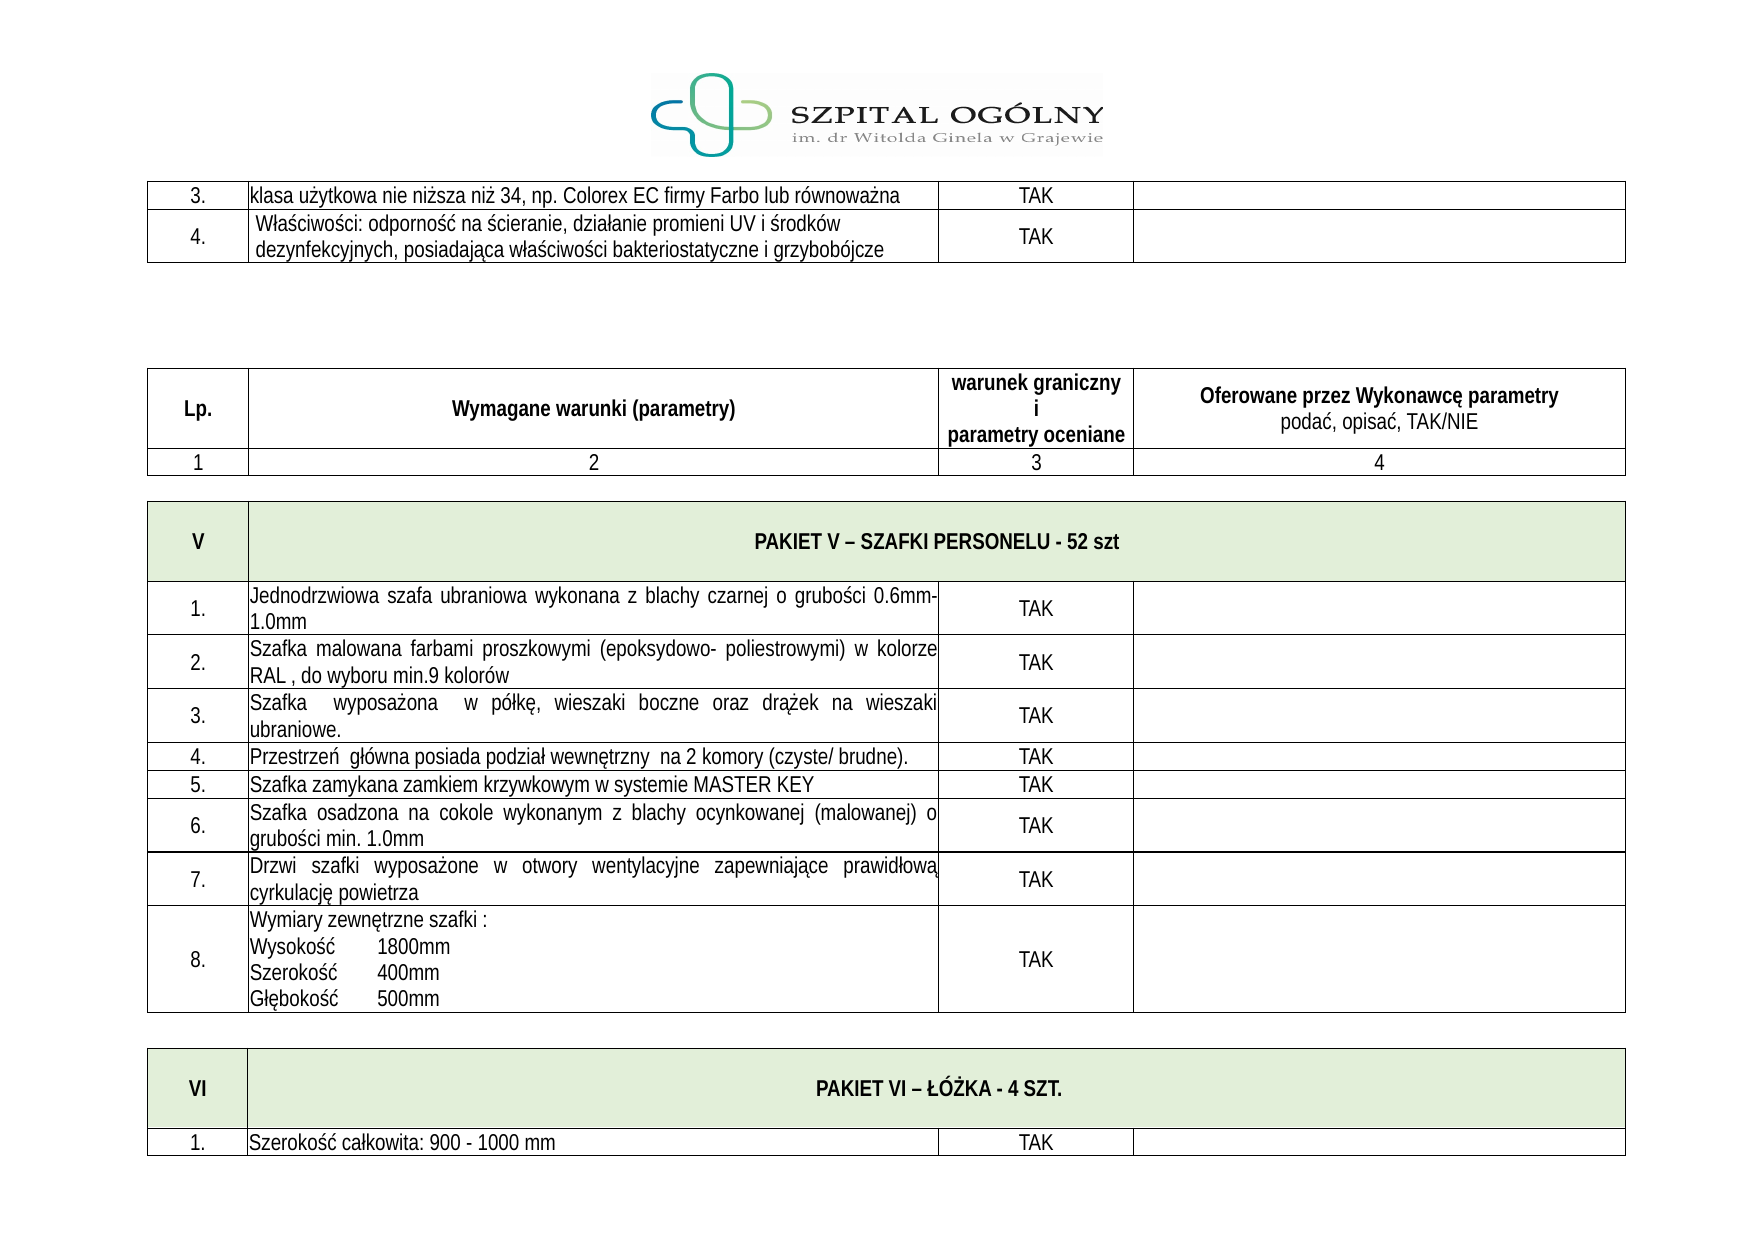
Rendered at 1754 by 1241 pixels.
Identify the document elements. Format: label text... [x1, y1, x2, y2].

table_cell TAK [939, 582, 1133, 634]
table_header warunek graniczny i parametry oceniane [939, 369, 1133, 447]
picture [651, 73, 1103, 157]
table_cell 5. [148, 771, 248, 798]
table_cell TAK [939, 1129, 1133, 1155]
table_cell TAK [939, 906, 1133, 1012]
table_cell 4. [148, 743, 248, 770]
table_cell Szafka wyposażona w półkę, wieszaki boczne oraz drążek na wieszaki ubraniowe. [249, 689, 938, 742]
table_cell TAK [939, 771, 1133, 798]
table_cell 1. [148, 582, 248, 634]
table_cell 4 [1134, 449, 1625, 475]
table_cell [1134, 906, 1625, 1012]
table_cell Szafka osadzona na cokole wykonanym z blachy ocynkowanej (malowanej) o grubości min. 1.0mm [249, 799, 938, 851]
table_header PAKIET V – SZAFKI PERSONELU - 52 szt [249, 502, 1625, 581]
table_header V [148, 502, 248, 581]
table_cell Drzwi szafki wyposażone w otwory wentylacyjne zapewniające prawidłową cyrkulację powietrza [249, 853, 938, 905]
table_cell [1134, 582, 1625, 634]
table_cell 3. [148, 182, 248, 208]
table_cell TAK [939, 743, 1133, 770]
table_cell klasa użytkowa nie niższa niż 34, np. Colorex EC firmy Farbo lub równoważna [249, 182, 938, 208]
table_cell 8. [148, 906, 248, 1012]
table_header Lp. [148, 369, 248, 447]
table_cell TAK [939, 210, 1133, 262]
table_cell 4. [148, 210, 248, 262]
table_cell [1134, 1129, 1625, 1155]
table_cell 6. [148, 799, 248, 851]
table_cell Jednodrzwiowa szafa ubraniowa wykonana z blachy czarnej o grubości 0.6mm-1.0mm [249, 582, 938, 634]
table_cell 2 [249, 449, 938, 475]
table_cell Wymiary zewnętrzne szafki : Wysokość 1800mm Szerokość 400mm Głębokość 500mm [249, 906, 938, 1012]
table_cell 2. [148, 635, 248, 688]
table_cell TAK [939, 689, 1133, 742]
table_cell [1134, 799, 1625, 851]
table_cell TAK [939, 182, 1133, 208]
table_cell [1134, 771, 1625, 798]
table_cell Szafka malowana farbami proszkowymi (epoksydowo- poliestrowymi) w kolorze RAL , do wyboru min.9 kolorów [249, 635, 938, 688]
table_cell [1134, 182, 1625, 208]
table_cell Szafka zamykana zamkiem krzywkowym w systemie MASTER KEY [249, 771, 938, 798]
table_cell [1134, 689, 1625, 742]
table_cell 1 [148, 449, 248, 475]
table_header Wymagane warunki (parametry) [249, 369, 938, 447]
table_cell 7. [148, 853, 248, 905]
table_header Oferowane przez Wykonawcę parametry podać, opisać, TAK/NIE [1134, 369, 1625, 447]
table_cell Szerokość całkowita: 900 - 1000 mm [248, 1129, 938, 1155]
table_header VI [148, 1049, 247, 1127]
table_cell [1134, 853, 1625, 905]
table_cell TAK [939, 853, 1133, 905]
table_cell Właściwości: odporność na ścieranie, działanie promieni UV i środków dezynfekcyjnych, posiadająca właściwości bakteriostatyczne i grzybobójcze [249, 210, 938, 262]
table_cell 3. [148, 689, 248, 742]
table_cell [1134, 210, 1625, 262]
table_cell 1. [148, 1129, 247, 1155]
table_cell TAK [939, 635, 1133, 688]
table_cell 3 [939, 449, 1133, 475]
table_cell [1134, 743, 1625, 770]
table_cell TAK [939, 799, 1133, 851]
table_cell Przestrzeń główna posiada podział wewnętrzny na 2 komory (czyste/ brudne). [249, 743, 938, 770]
table_header PAKIET VI – ŁÓŻKA - 4 SZT. [248, 1049, 1625, 1127]
table_cell [1134, 635, 1625, 688]
